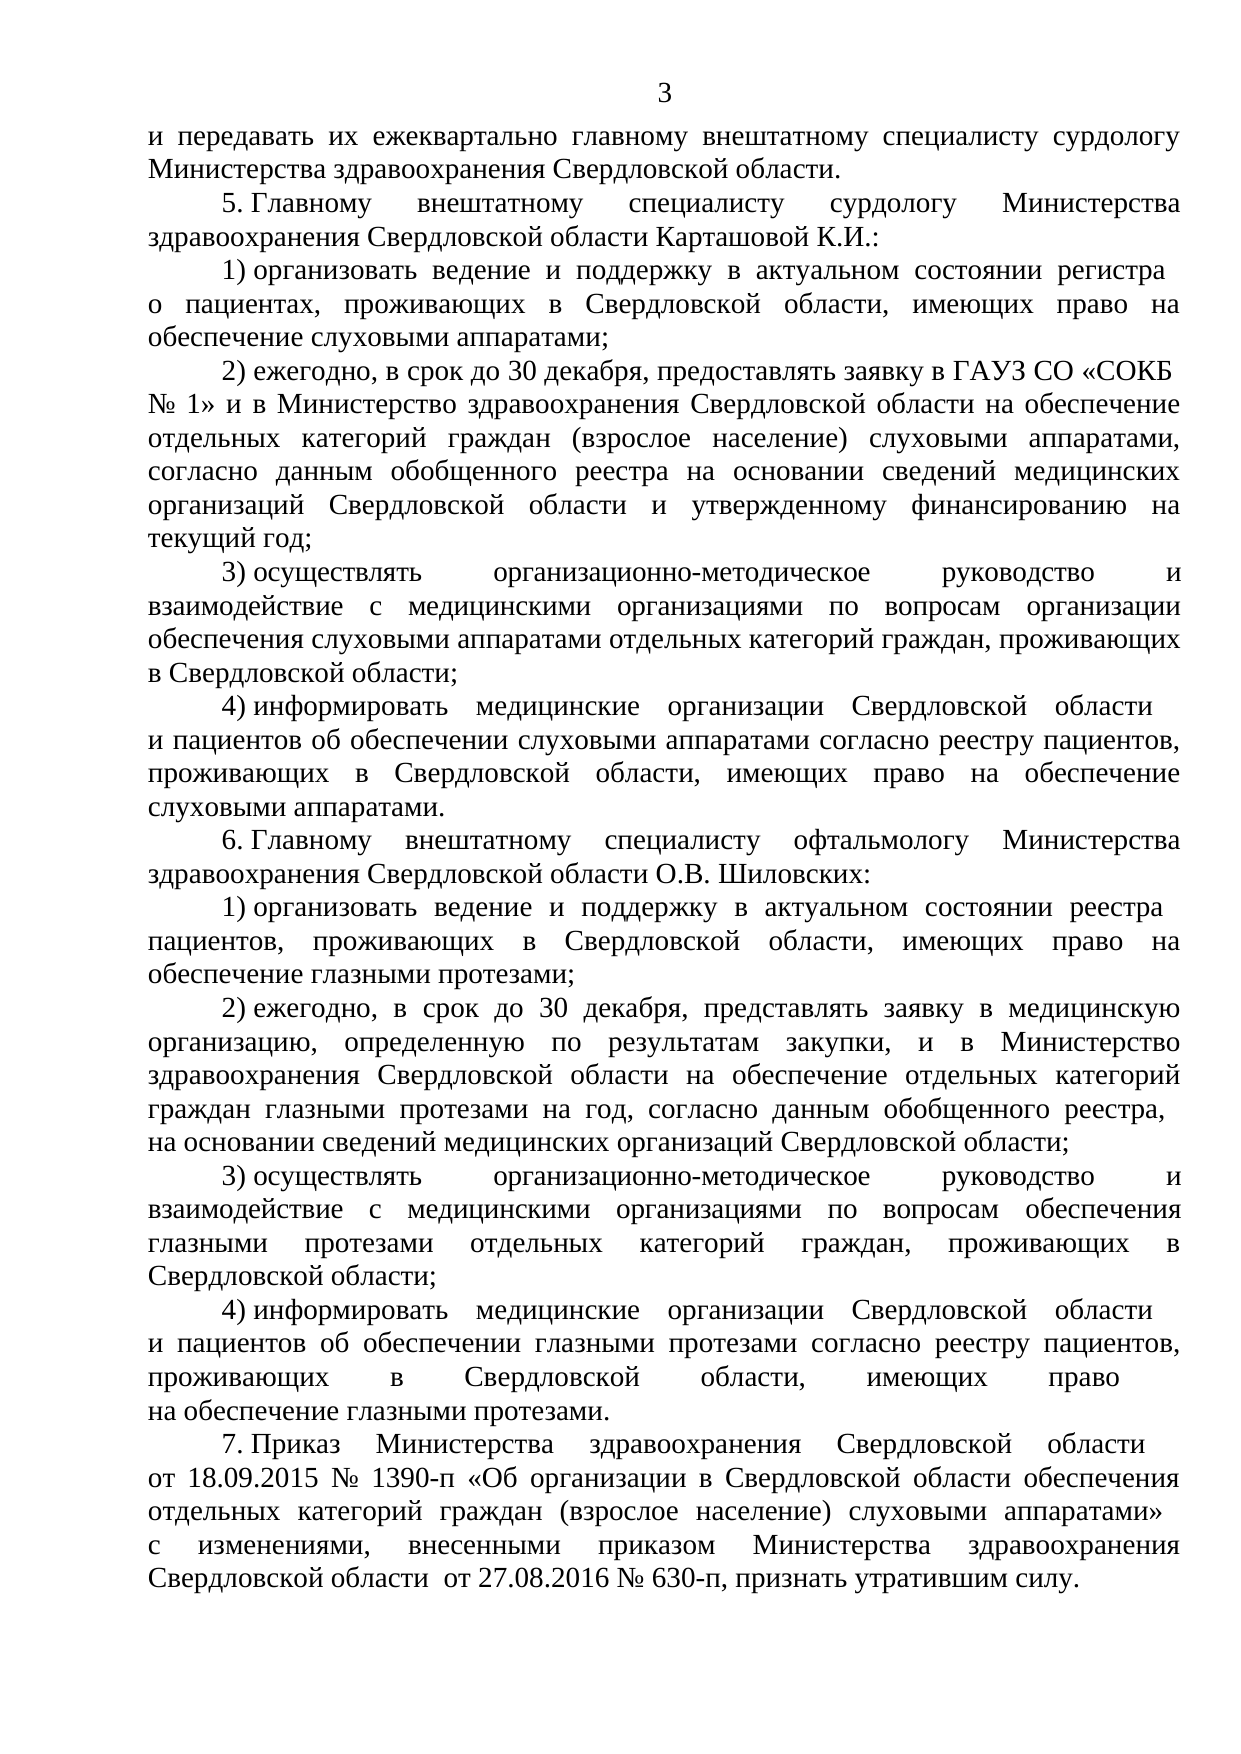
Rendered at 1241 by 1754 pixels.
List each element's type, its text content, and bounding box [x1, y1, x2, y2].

text и передавать их ежеквартально главному внештатному специалисту сурдологу Министерства здравоохранения Свердловской области. [148, 118, 1181, 185]
text 7. Приказ Министерства здравоохранения Свердловской области от 18.09.2015 № 1390-п «Об организации в Свердловской области обеспечения отдельных категорий граждан (взрослое население) слуховыми аппаратами» с изменениями, внесенными приказом Министерства здравоохранения Свердловской области от 27.08.2016 № 630-п, признать утратившим силу. [148, 1426, 1181, 1594]
text 4) информировать медицинские организации Свердловской области и пациентов об обеспечении глазными протезами согласно реестру пациентов, проживающих в Свердловской области, имеющих право на обеспечение глазными протезами. [148, 1292, 1181, 1426]
text 1) организовать ведение и поддержку в актуальном состоянии реестра пациентов, проживающих в Свердловской области, имеющих право на обеспечение глазными протезами; [148, 889, 1181, 990]
text 4) информировать медицинские организации Свердловской области и пациентов об обеспечении слуховыми аппаратами согласно реестру пациентов, проживающих в Свердловской области, имеющих право на обеспечение слуховыми аппаратами. [148, 688, 1181, 822]
text 1) организовать ведение и поддержку в актуальном состоянии регистра о пациентах, проживающих в Свердловской области, имеющих право на обеспечение слуховыми аппаратами; [148, 252, 1181, 353]
text 5. Главному внештатному специалисту сурдологу Министерства здравоохранения Свердловской области Карташовой К.И.: [148, 185, 1181, 252]
text 2) ежегодно, в срок до 30 декабря, предоставлять заявку в ГАУЗ СО «СОКБ № 1» и в Министерство здравоохранения Свердловской области на обеспечение отдельных категорий граждан (взрослое население) слуховыми аппаратами, согласно данным обобщенного реестра на основании сведений медицинских организаций Свердловской области и утвержденному финансированию на текущий год; [148, 353, 1181, 554]
text 3) осуществлять организационно-методическое руководство и взаимодействие с медицинскими организациями по вопросам обеспечения глазными протезами отдельных категорий граждан, проживающих в Свердловской области; [148, 1158, 1181, 1292]
text 3) осуществлять организационно-методическое руководство и взаимодействие с медицинскими организациями по вопросам организации обеспечения слуховыми аппаратами отдельных категорий граждан, проживающих в Свердловской области; [148, 554, 1181, 688]
text 6. Главному внештатному специалисту офтальмологу Министерства здравоохранения Свердловской области О.В. Шиловских: [148, 822, 1181, 889]
text 2) ежегодно, в срок до 30 декабря, представлять заявку в медицинскую организацию, определенную по результатам закупки, и в Министерство здравоохранения Свердловской области на обеспечение отдельных категорий граждан глазными протезами на год, согласно данным обобщенного реестра, на основании сведений медицинских организаций Свердловской области; [148, 990, 1181, 1158]
